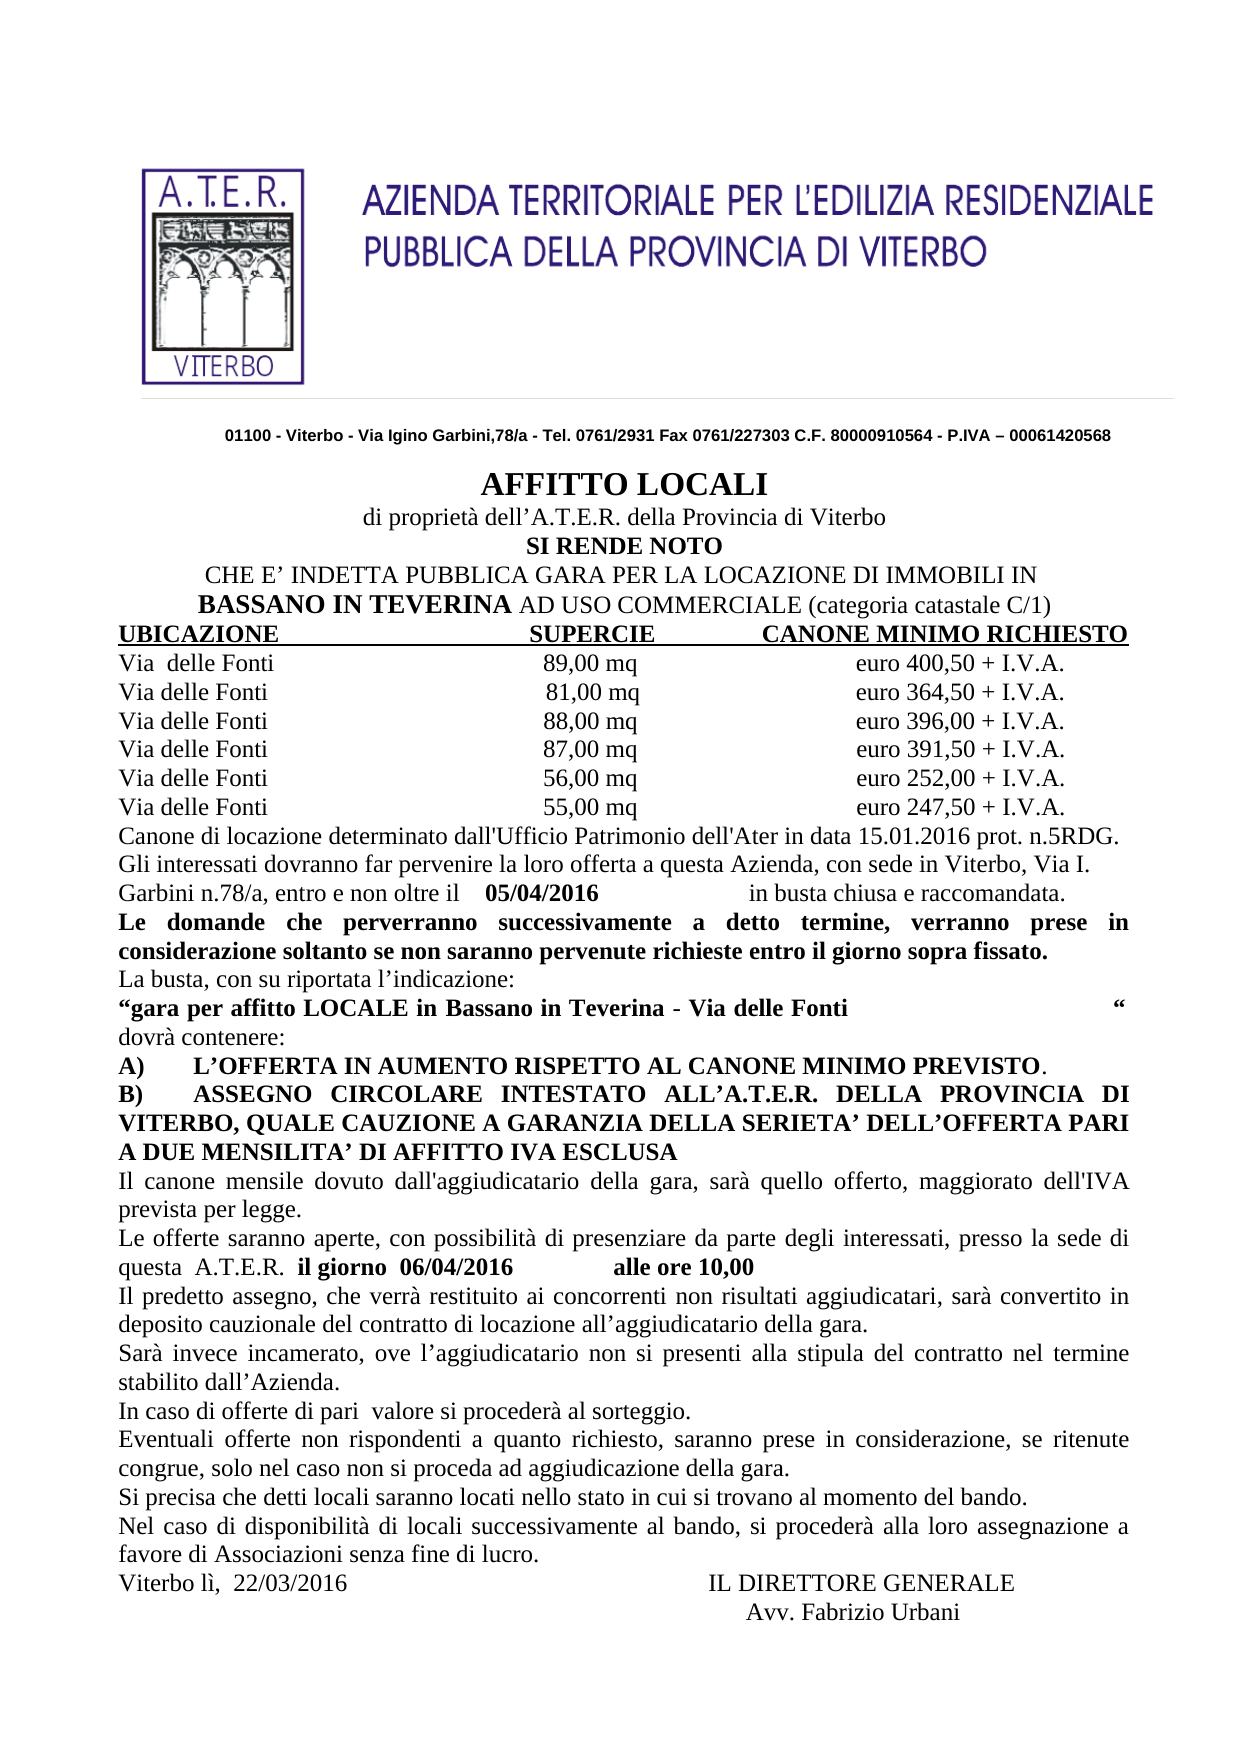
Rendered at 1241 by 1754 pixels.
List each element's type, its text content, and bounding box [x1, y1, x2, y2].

text SI RENDE NOTO [118, 531, 1131, 560]
text “gara per affitto LOCALE in Bassano in Teverina - Via delle Fonti “ dovrà contenere: [118, 993, 1131, 1051]
text 01100 - Viterbo - Via Igino Garbini,78/a - Tel. 0761/2931 Fax 0761/227303 C.F. 80000910564 - P.IVA – 00061420568 [118, 426, 1181, 445]
text Via delle Fonti 88,00 mq euro 396,00 + I.V.A. [118, 706, 1131, 734]
text Sarà invece incamerato, ove l’aggiudicatario non si presenti alla stipula del contratto nel termine stabilito dall’Azienda. [118, 1338, 1131, 1396]
text Le offerte saranno aperte, con possibilità di presenziare da parte degli interessati, presso la sede di questa A.T.E.R. il giorno 06/04/2016 alle ore 10,00 [118, 1223, 1131, 1281]
text La busta, con su riportata l’indicazione: [118, 964, 1131, 993]
text AFFITTO LOCALI [118, 464, 1131, 502]
list ASSEGNO CIRCOLARE INTESTATO ALL’A.T.E.R. DELLA PROVINCIA DI VITERBO, QUALE CAUZIONE A GARANZIA DELLA SERIETA’ DELL’OFFERTA PARI A DUE MENSILITA’ DI AFFITTO IVA ESCLUSA [118, 1079, 1131, 1166]
text Si precisa che detti locali saranno locati nello stato in cui si trovano al momento del bando. [118, 1482, 1131, 1511]
text Viterbo lì, 22/03/2016 IL DIRETTORE GENERALE [118, 1568, 1131, 1597]
text Canone di locazione determinato dall'Ufficio Patrimonio dell'Ater in data 15.01.2016 prot. n.5RDG. [118, 821, 1131, 849]
text Via delle Fonti 81,00 mq euro 364,50 + I.V.A. [118, 677, 1131, 706]
text Eventuali offerte non rispondenti a quanto richiesto, saranno prese in considerazione, se ritenute congrue, solo nel caso non si proceda ad aggiudicazione della gara. [118, 1424, 1131, 1482]
text Via delle Fonti 56,00 mq euro 252,00 + I.V.A. [118, 763, 1131, 792]
text BASSANO IN TEVERINA AD USO COMMERCIALE (categoria catastale C/1) [118, 588, 1131, 619]
list Il canone mensile dovuto dall'aggiudicatario della gara, sarà quello offerto, maggiorato dell'IVA prevista per legge. [118, 1166, 1131, 1223]
text In caso di offerte di pari valore si procederà al sorteggio. [118, 1396, 1131, 1424]
text Gli interessati dovranno far pervenire la loro offerta a questa Azienda, con sede in Viterbo, Via I. Garbini n.78/a, entro e non oltre il 05/04/2016 in busta chiusa e raccomandata. [118, 849, 1131, 907]
text Le domande che perverranno successivamente a detto termine, verranno prese in considerazione soltanto se non saranno pervenute richieste entro il giorno sopra fissato. [118, 907, 1131, 964]
text Nel caso di disponibilità di locali successivamente al bando, si procederà alla loro assegnazione a favore di Associazioni senza fine di lucro. [118, 1511, 1131, 1568]
list L’OFFERTA IN AUMENTO RISPETTO AL CANONE MINIMO PREVISTO. [118, 1051, 1131, 1079]
text CHE E’ INDETTA PUBBLICA GARA PER LA LOCAZIONE DI IMMOBILI IN [118, 560, 1131, 588]
text di proprietà dell’A.T.E.R. della Provincia di Viterbo [118, 502, 1131, 531]
text Il predetto assegno, che verrà restituito ai concorrenti non risultati aggiudicatari, sarà convertito in deposito cauzionale del contratto di locazione all’aggiudicatario della gara. [118, 1281, 1131, 1338]
text UBICAZIONE SUPERCIE CANONE MINIMO RICHIESTO [118, 619, 1131, 648]
text Via delle Fonti 87,00 mq euro 391,50 + I.V.A. [118, 734, 1131, 763]
text Avv. Fabrizio Urbani [118, 1597, 1131, 1626]
text Via delle Fonti 89,00 mq euro 400,50 + I.V.A. [118, 648, 1131, 677]
text Via delle Fonti 55,00 mq euro 247,50 + I.V.A. [118, 792, 1131, 821]
